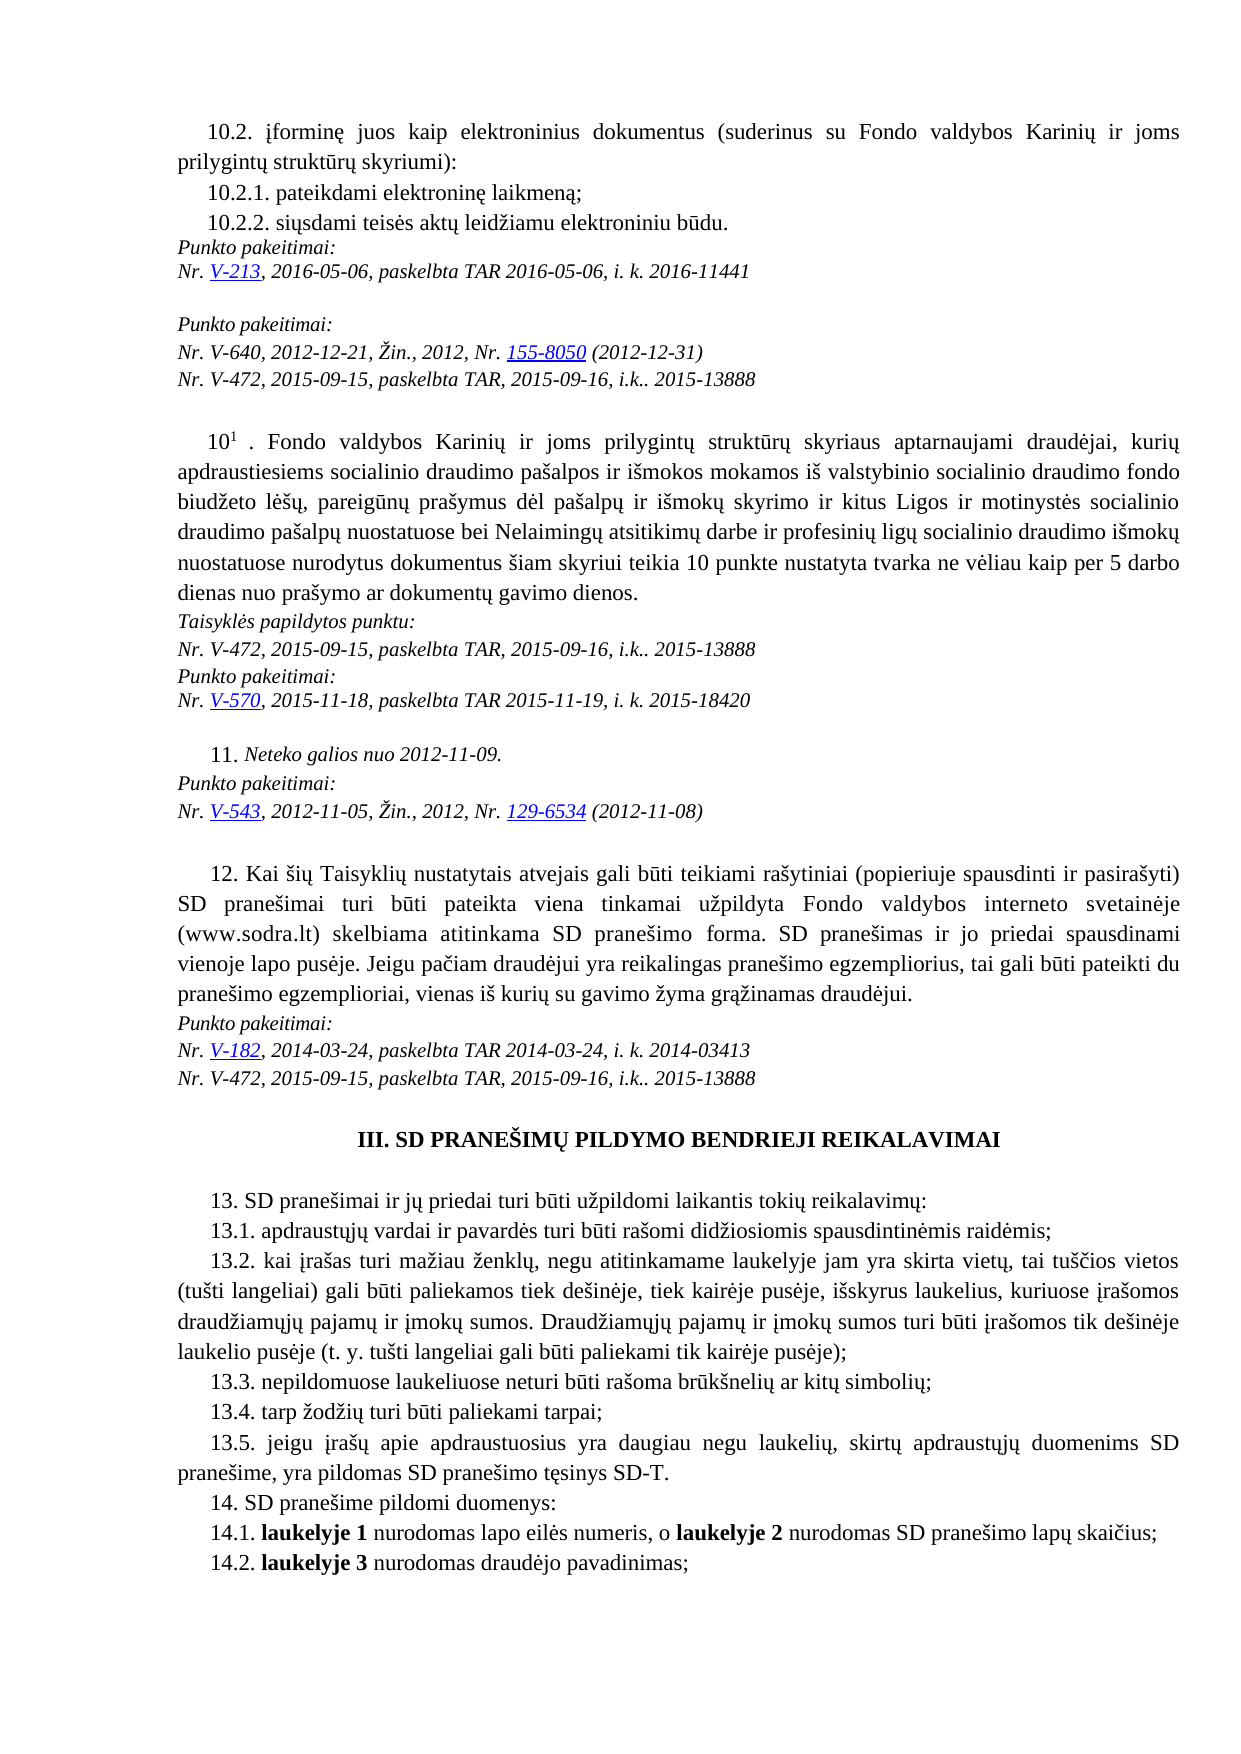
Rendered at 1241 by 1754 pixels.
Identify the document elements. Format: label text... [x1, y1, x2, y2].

text Punkto pakeitimai: [177, 235, 1181, 259]
text Punkto pakeitimai: [177, 664, 1181, 688]
text Nr. V-570, 2015-11-18, paskelbta TAR 2015-11-19, i. k. 2015-18420 [177, 688, 1181, 712]
text 14.2. laukelyje 3 nurodomas draudėjo pavadinimas; [177, 1549, 1181, 1576]
text Punkto pakeitimai: [177, 771, 1181, 795]
text 13.4. tarp žodžių turi būti paliekami tarpai; [177, 1398, 1181, 1425]
text 13.2. kai įrašas turi mažiau ženklų, negu atitinkamame laukelyje jam yra skirta vietų, tai tuščios vietos (tušti langeliai) gali būti paliekamos tiek dešinėje, tiek kairėje pusėje, išskyrus laukelius, kuriuose įrašomos draudžiamųjų pajamų ir įmokų sumos. Draudžiamųjų pajamų ir įmokų sumos turi būti įrašomos tik dešinėje laukelio pusėje (t. y. tušti langeliai gali būti paliekami tik kairėje pusėje); [177, 1247, 1181, 1364]
text Nr. V-472, 2015-09-15, paskelbta TAR, 2015-09-16, i.k.. 2015-13888 [177, 1066, 1181, 1090]
text Punkto pakeitimai: [177, 1011, 1181, 1035]
text 13. SD pranešimai ir jų priedai turi būti užpildomi laikantis tokių reikalavimų: [177, 1187, 1181, 1213]
text Nr. V-472, 2015-09-15, paskelbta TAR, 2015-09-16, i.k.. 2015-13888 [177, 367, 1181, 391]
text 101 . Fondo valdybos Karinių ir joms prilygintų struktūrų skyriaus aptarnaujami draudėjai, kurių apdraustiesiems socialinio draudimo pašalpos ir išmokos mokamos iš valstybinio socialinio draudimo fondo biudžeto lėšų, pareigūnų prašymus dėl pašalpų ir išmokų skyrimo ir kitus Ligos ir motinystės socialinio draudimo pašalpų nuostatuose bei Nelaimingų atsitikimų darbe ir profesinių ligų socialinio draudimo išmokų nuostatuose nurodytus dokumentus šiam skyriui teikia 10 punkte nustatyta tvarka ne vėliau kaip per 5 darbo dienas nuo prašymo ar dokumentų gavimo dienos. [177, 428, 1181, 605]
text Taisyklės papildytos punktu: [177, 609, 1181, 633]
text Punkto pakeitimai: [177, 312, 1181, 336]
text 10.2. įforminę juos kaip elektroninius dokumentus (suderinus su Fondo valdybos Karinių ir joms prilygintų struktūrų skyriumi): [177, 118, 1181, 175]
text 10.2.2. siųsdami teisės aktų leidžiamu elektroniniu būdu. [177, 209, 1181, 235]
text III. SD PRANEŠIMų PILDYMo bendrieji reikalavimai [177, 1126, 1181, 1153]
text 11. Neteko galios nuo 2012-11-09. [177, 741, 1181, 767]
text Nr. V-472, 2015-09-15, paskelbta TAR, 2015-09-16, i.k.. 2015-13888 [177, 637, 1181, 661]
text 14. SD pranešime pildomi duomenys: [177, 1489, 1181, 1515]
text 13.1. apdraustųjų vardai ir pavardės turi būti rašomi didžiosiomis spausdintinėmis raidėmis; [177, 1217, 1181, 1243]
text Nr. V-543, 2012-11-05, Žin., 2012, Nr. 129-6534 (2012-11-08) [177, 799, 1181, 823]
text 13.3. nepildomuose laukeliuose neturi būti rašoma brūkšnelių ar kitų simbolių; [177, 1368, 1181, 1394]
text 14.1. laukelyje 1 nurodomas lapo eilės numeris, o laukelyje 2 nurodomas SD pranešimo lapų skaičius; [177, 1519, 1181, 1546]
text 13.5. jeigu įrašų apie apdraustuosius yra daugiau negu laukelių, skirtų apdraustųjų duomenims SD pranešime, yra pildomas SD pranešimo tęsinys SD-T. [177, 1428, 1181, 1485]
text Nr. V-640, 2012-12-21, Žin., 2012, Nr. 155-8050 (2012-12-31) [177, 339, 1181, 364]
text Nr. V-182, 2014-03-24, paskelbta TAR 2014-03-24, i. k. 2014-03413 [177, 1038, 1181, 1062]
text Nr. V-213, 2016-05-06, paskelbta TAR 2016-05-06, i. k. 2016-11441 [177, 259, 1181, 283]
text 10.2.1. pateikdami elektroninę laikmeną; [177, 178, 1181, 205]
text 12. Kai šių Taisyklių nustatytais atvejais gali būti teikiami rašytiniai (popieriuje spausdinti ir pasirašyti) SD pranešimai turi būti pateikta viena tinkamai užpildyta Fondo valdybos interneto svetainėje (www.sodra.lt) skelbiama atitinkama SD pranešimo forma. SD pranešimas ir jo priedai spausdinami vienoje lapo pusėje. Jeigu pačiam draudėjui yra reikalingas pranešimo egzempliorius, tai gali būti pateikti du pranešimo egzemplioriai, vienas iš kurių su gavimo žyma grąžinamas draudėjui. [177, 859, 1181, 1007]
